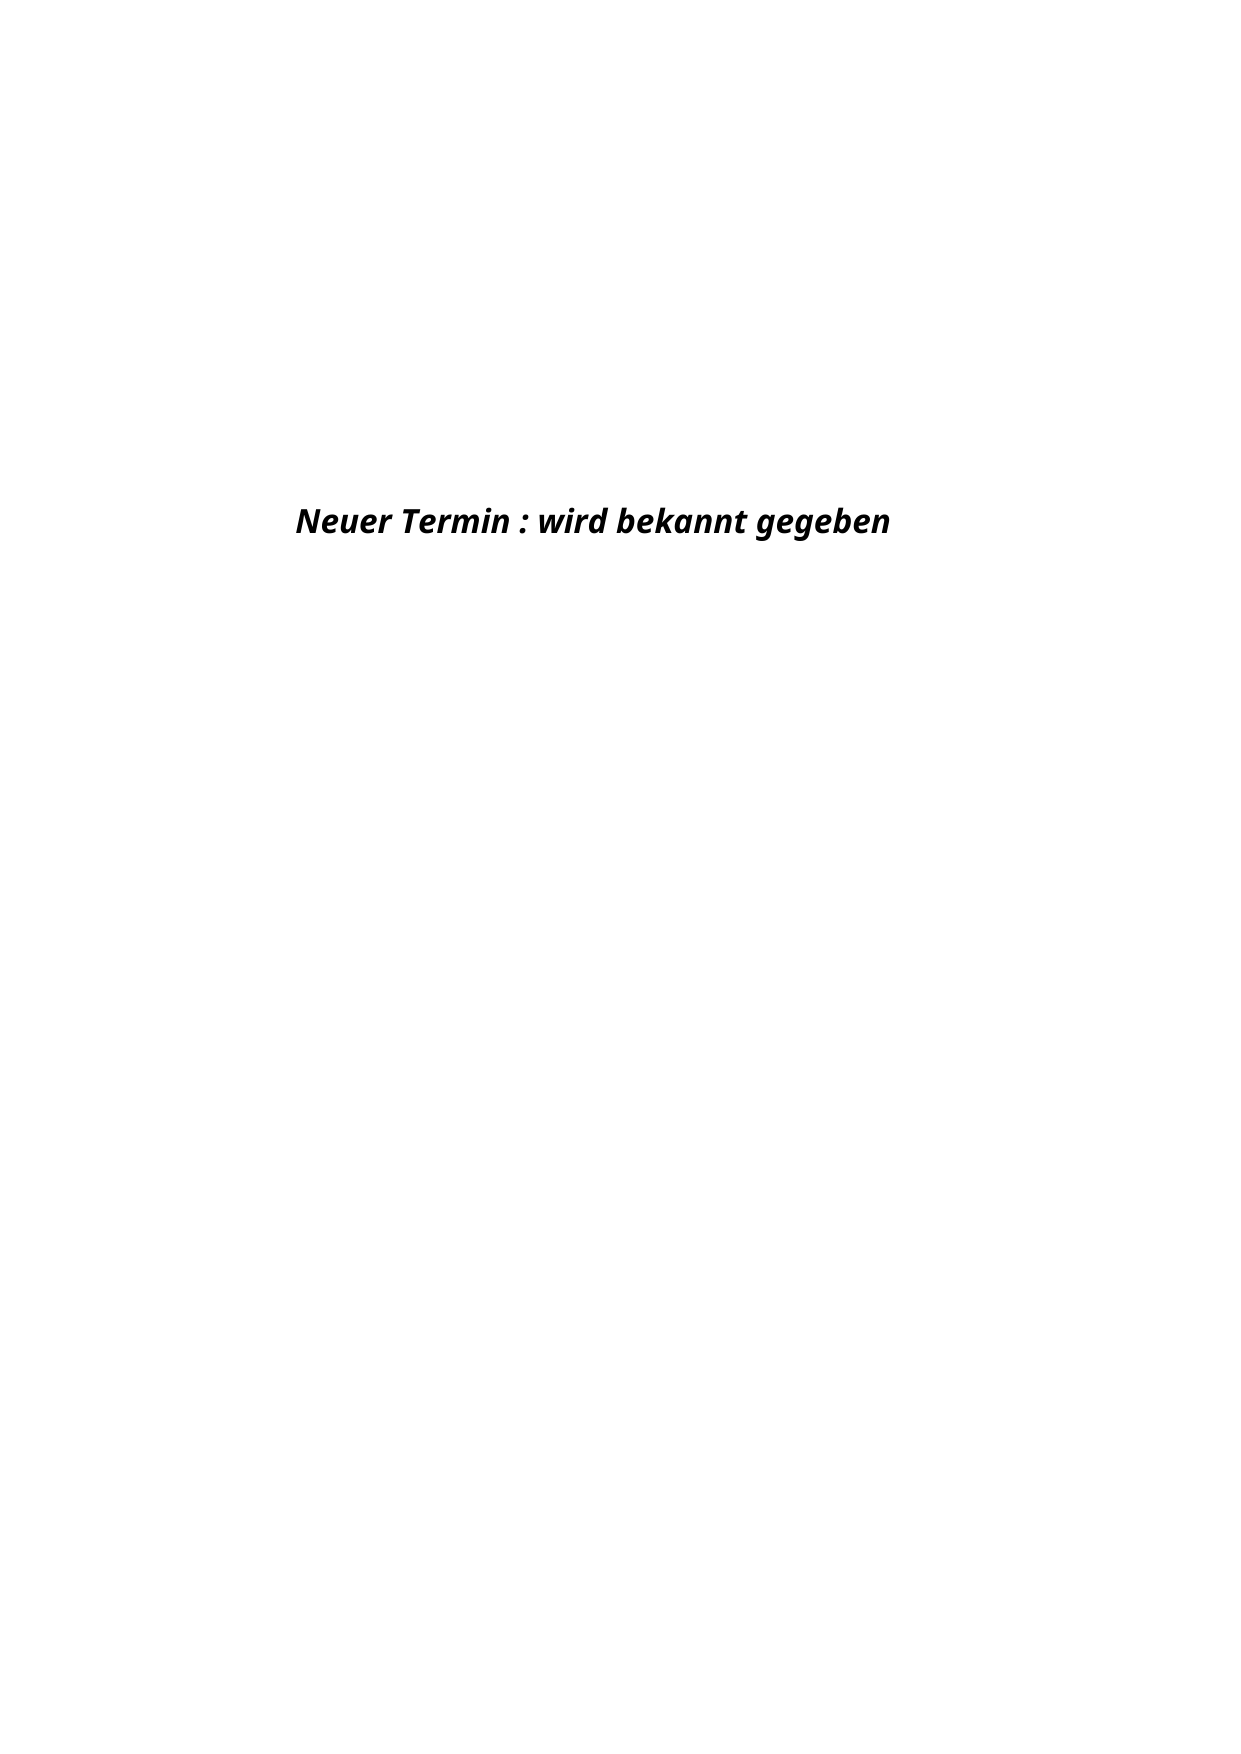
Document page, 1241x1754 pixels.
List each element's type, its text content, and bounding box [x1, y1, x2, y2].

text Neuer Termin : wird bekannt gegeben [148, 497, 1092, 543]
